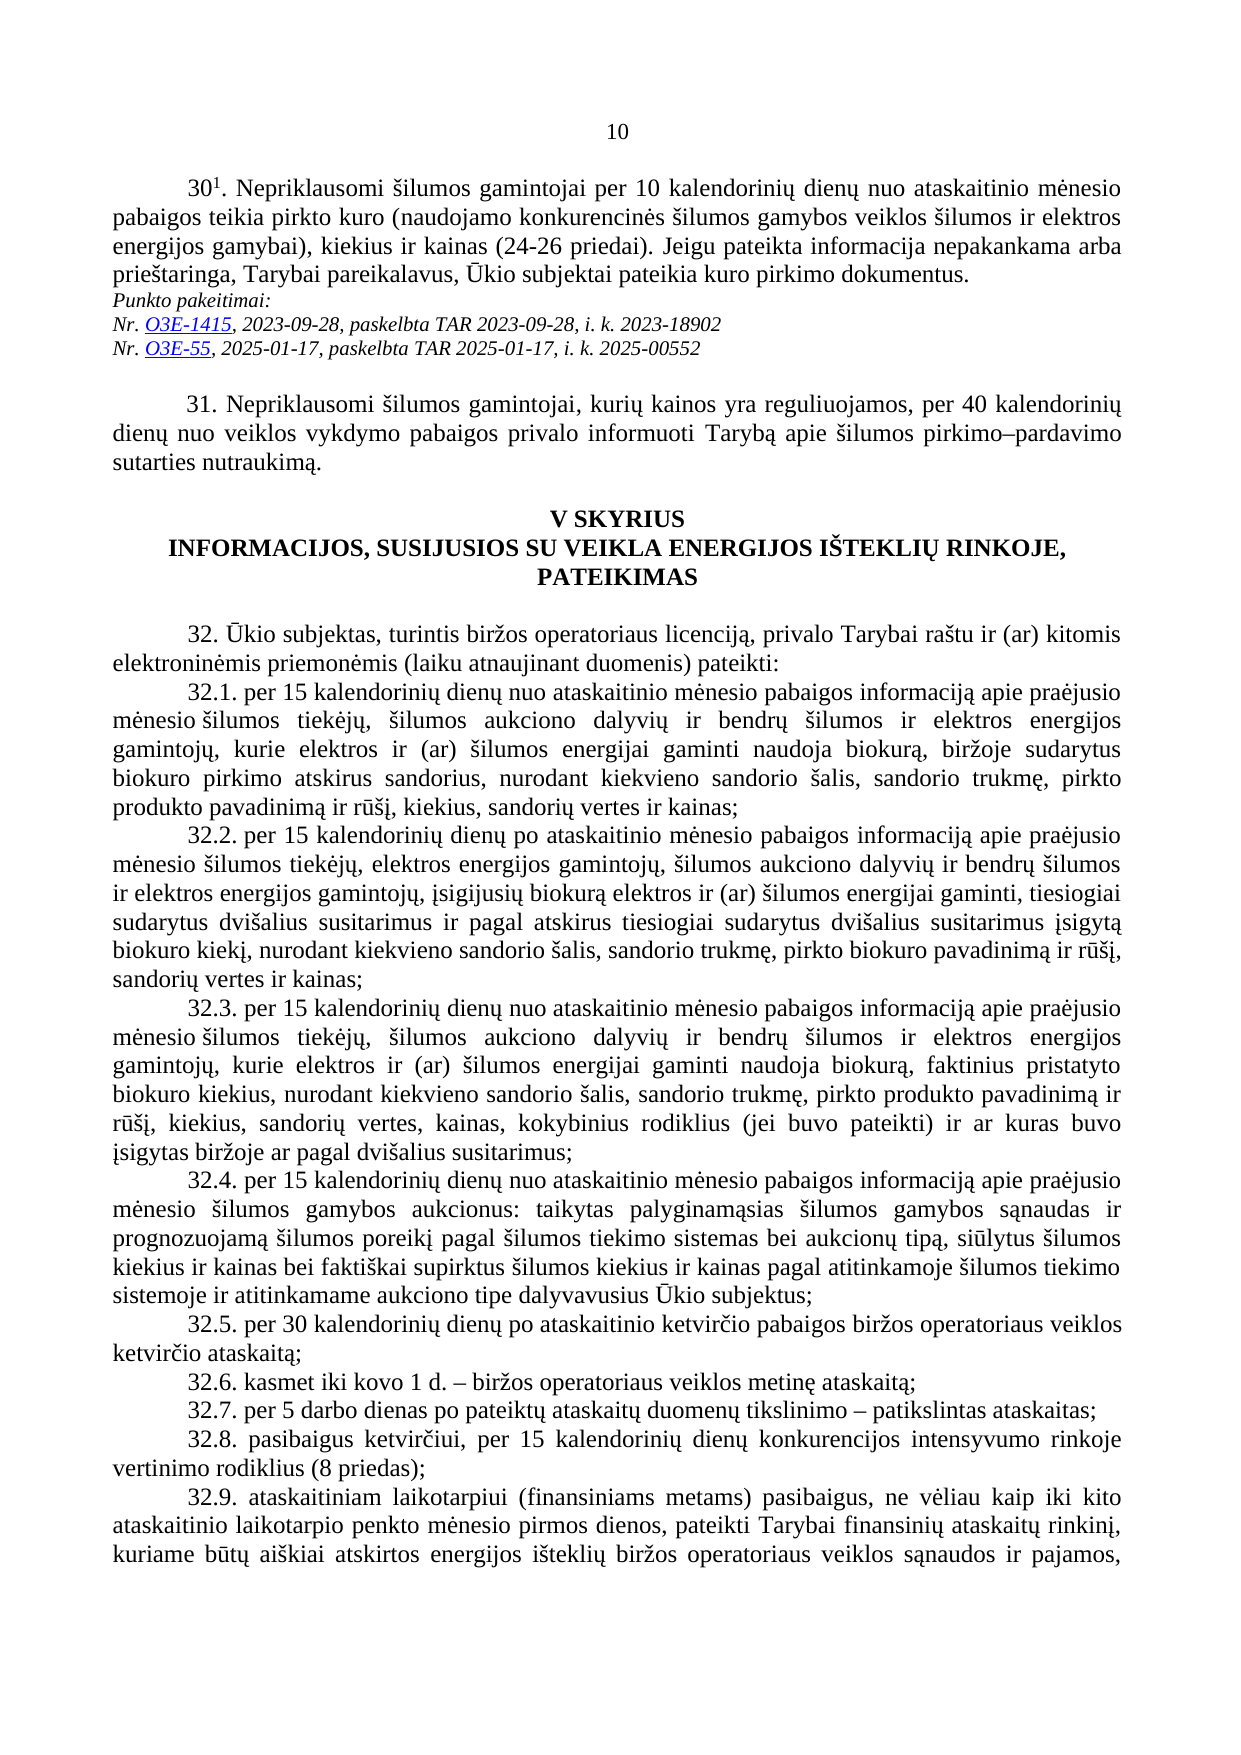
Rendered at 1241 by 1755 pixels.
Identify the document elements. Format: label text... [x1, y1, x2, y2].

text 301. Nepriklausomi šilumos gamintojai per 10 kalendorinių dienų nuo ataskaitinio mėnesio pabaigos teikia pirkto kuro (naudojamo konkurencinės šilumos gamybos veiklos šilumos ir elektros energijos gamybai), kiekius ir kainas (24-26 priedai). Jeigu pateikta informacija nepakankama arba prieštaringa, Tarybai pareikalavus, Ūkio subjektai pateikia kuro pirkimo dokumentus. [112, 173, 1122, 288]
text Punkto pakeitimai: [112, 288, 1122, 312]
text 32.7. per 5 darbo dienas po pateiktų ataskaitų duomenų tikslinimo – patikslintas ataskaitas; [112, 1395, 1122, 1424]
text 32.5. per 30 kalendorinių dienų po ataskaitinio ketvirčio pabaigos biržos operatoriaus veiklos ketvirčio ataskaitą; [112, 1309, 1122, 1367]
text 32.8. pasibaigus ketvirčiui, per 15 kalendorinių dienų konkurencijos intensyvumo rinkoje vertinimo rodiklius (8 priedas); [112, 1424, 1122, 1482]
text 32.9. ataskaitiniam laikotarpiui (finansiniams metams) pasibaigus, ne vėliau kaip iki kito ataskaitinio laikotarpio penkto mėnesio pirmos dienos, pateikti Tarybai finansinių ataskaitų rinkinį, kuriame būtų aiškiai atskirtos energijos išteklių biržos operatoriaus veiklos sąnaudos ir pajamos, [112, 1482, 1122, 1568]
text V SKYRIUS [112, 504, 1122, 533]
text 32.4. per 15 kalendorinių dienų nuo ataskaitinio mėnesio pabaigos informaciją apie praėjusio mėnesio šilumos gamybos aukcionus: taikytas palyginamąsias šilumos gamybos sąnaudas ir prognozuojamą šilumos poreikį pagal šilumos tiekimo sistemas bei aukcionų tipą, siūlytus šilumos kiekius ir kainas bei faktiškai supirktus šilumos kiekius ir kainas pagal atitinkamoje šilumos tiekimo sistemoje ir atitinkamame aukciono tipe dalyvavusius Ūkio subjektus; [112, 1165, 1122, 1309]
text 32.6. kasmet iki kovo 1 d. – biržos operatoriaus veiklos metinę ataskaitą; [112, 1367, 1122, 1395]
text 31. Nepriklausomi šilumos gamintojai, kurių kainos yra reguliuojamos, per 40 kalendorinių dienų nuo veiklos vykdymo pabaigos privalo informuoti Tarybą apie šilumos pirkimo–pardavimo sutarties nutraukimą. [112, 389, 1122, 475]
text 32. Ūkio subjektas, turintis biržos operatoriaus licenciją, privalo Tarybai raštu ir (ar) kitomis elektroninėmis priemonėmis (laiku atnaujinant duomenis) pateikti: [112, 619, 1122, 677]
text Nr. O3E-55, 2025-01-17, paskelbta TAR 2025-01-17, i. k. 2025-00552 [112, 336, 1122, 360]
text 32.2. per 15 kalendorinių dienų po ataskaitinio mėnesio pabaigos informaciją apie praėjusio mėnesio šilumos tiekėjų, elektros energijos gamintojų, šilumos aukciono dalyvių ir bendrų šilumos ir elektros energijos gamintojų, įsigijusių biokurą elektros ir (ar) šilumos energijai gaminti, tiesiogiai sudarytus dvišalius susitarimus ir pagal atskirus tiesiogiai sudarytus dvišalius susitarimus įsigytą biokuro kiekį, nurodant kiekvieno sandorio šalis, sandorio trukmę, pirkto biokuro pavadinimą ir rūšį, sandorių vertes ir kainas; [112, 820, 1122, 993]
text 32.1. per 15 kalendorinių dienų nuo ataskaitinio mėnesio pabaigos informaciją apie praėjusio mėnesio šilumos tiekėjų, šilumos aukciono dalyvių ir bendrų šilumos ir elektros energijos gamintojų, kurie elektros ir (ar) šilumos energijai gaminti naudoja biokurą, biržoje sudarytus biokuro pirkimo atskirus sandorius, nurodant kiekvieno sandorio šalis, sandorio trukmę, pirkto produkto pavadinimą ir rūšį, kiekius, sandorių vertes ir kainas; [112, 677, 1122, 820]
text 32.3. per 15 kalendorinių dienų nuo ataskaitinio mėnesio pabaigos informaciją apie praėjusio mėnesio šilumos tiekėjų, šilumos aukciono dalyvių ir bendrų šilumos ir elektros energijos gamintojų, kurie elektros ir (ar) šilumos energijai gaminti naudoja biokurą, faktinius pristatyto biokuro kiekius, nurodant kiekvieno sandorio šalis, sandorio trukmę, pirkto produkto pavadinimą ir rūšį, kiekius, sandorių vertes, kainas, kokybinius rodiklius (jei buvo pateikti) ir ar kuras buvo įsigytas biržoje ar pagal dvišalius susitarimus; [112, 993, 1122, 1165]
text INFORMACIJOS, SUSIJUSIOS SU VEIKLA ENERGIJOS IŠTEKLIŲ RINKOJE, PATEIKIMAS [112, 533, 1122, 590]
text Nr. O3E-1415, 2023-09-28, paskelbta TAR 2023-09-28, i. k. 2023-18902 [112, 312, 1122, 336]
